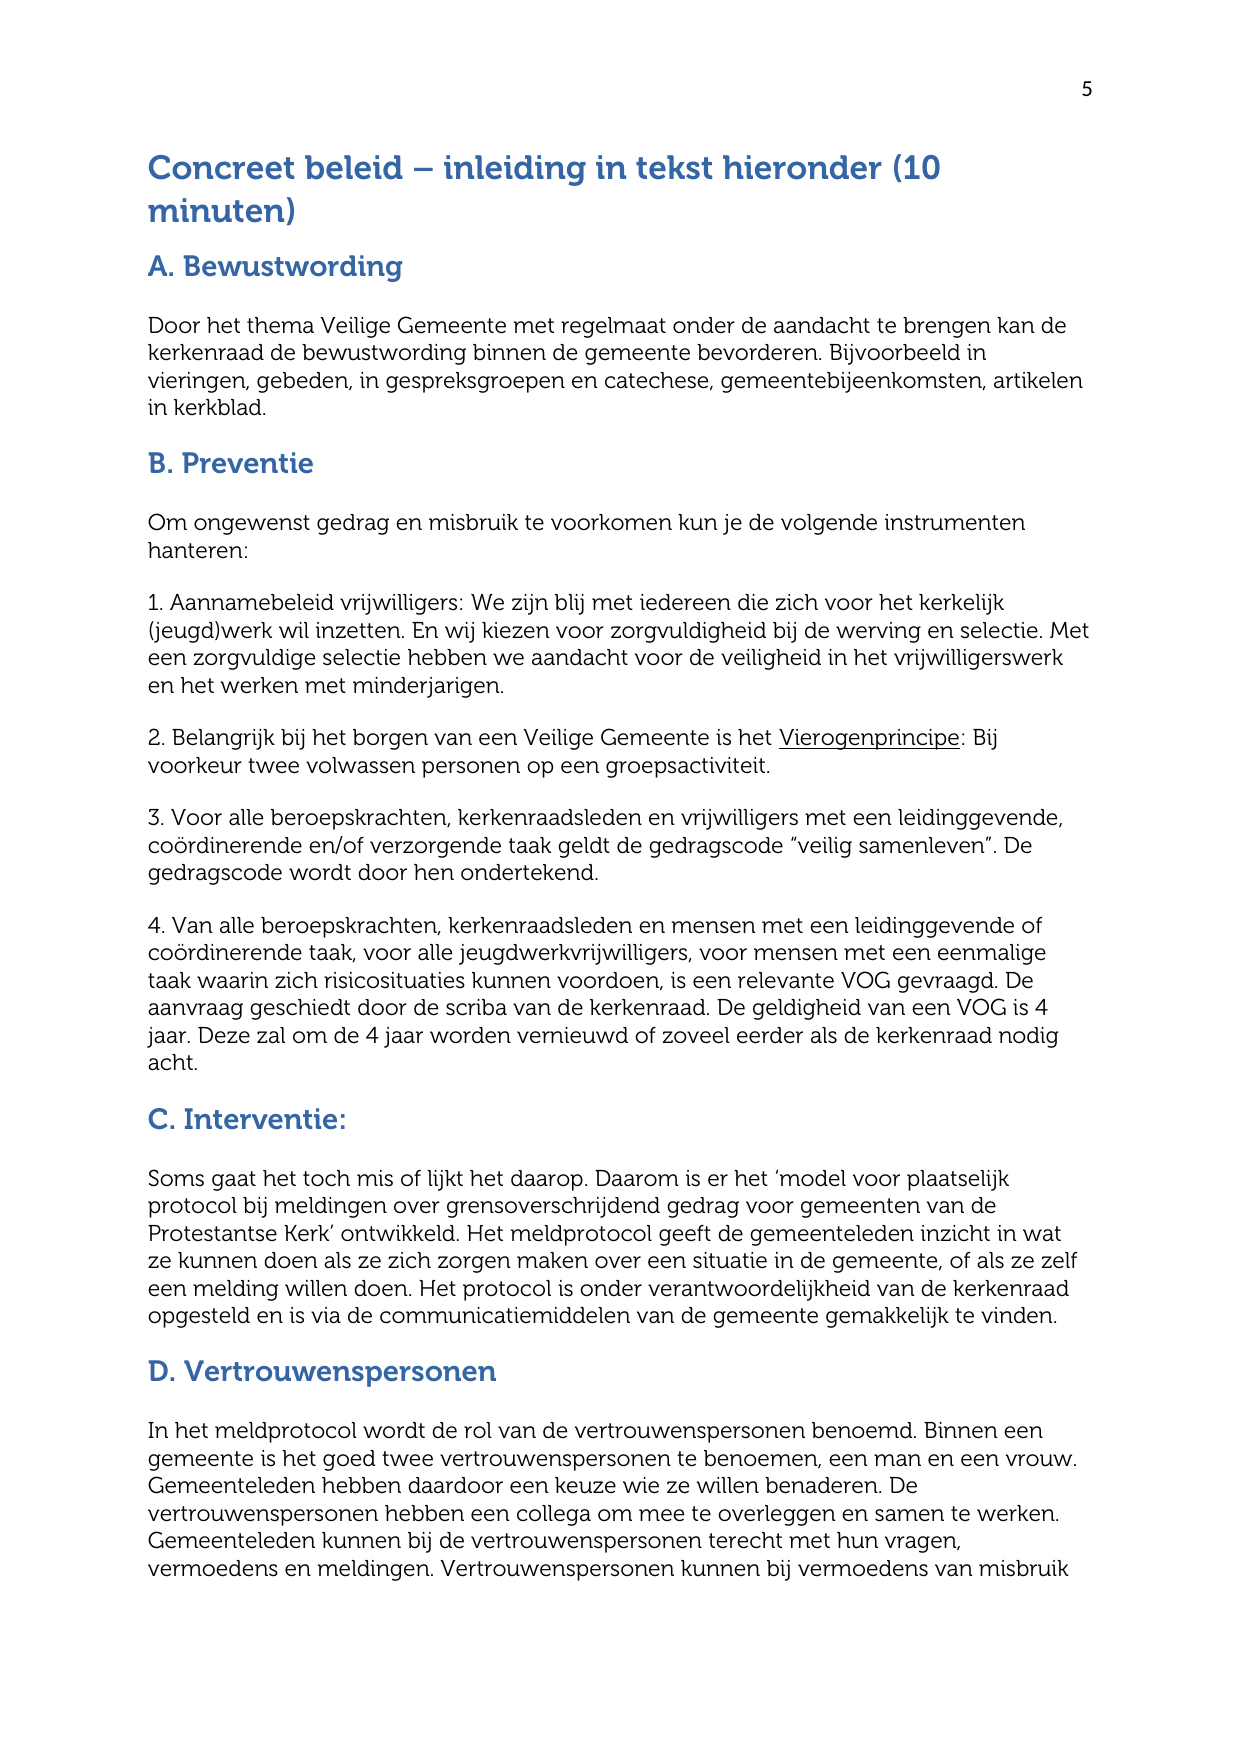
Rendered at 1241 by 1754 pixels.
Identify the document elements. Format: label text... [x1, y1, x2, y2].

subtitle Concreet beleid – inleiding in tekst hieronder (10 minuten) [148, 148, 1093, 231]
subtitle D. Vertrouwenspersonen [148, 1354, 1093, 1389]
subtitle B. Preventie [148, 447, 1093, 482]
text Soms gaat het toch mis of lijkt het daarop. Daarom is er het ‘model voor plaatselijk protocol bij meldingen over grensoverschrijdend gedrag voor gemeenten van de Protestantse Kerk’ ontwikkeld. Het meldprotocol geeft de gemeenteleden inzicht in wat ze kunnen doen als ze zich zorgen maken over een situatie in de gemeente, of als ze zelf een melding willen doen. Het protocol is onder verantwoordelijkheid van de kerkenraad opgesteld en is via de communicatiemiddelen van de gemeente gemakkelijk te vinden. [148, 1164, 1093, 1329]
text 4. Van alle beroepskrachten, kerkenraadsleden en mensen met een leidinggevende of coördinerende taak, voor alle jeugdwerkvrijwilligers, voor mensen met een eenmalige taak waarin zich risicosituaties kunnen voordoen, is een relevante VOG gevraagd. De aanvraag geschiedt door de scriba van de kerkenraad. De geldigheid van een VOG is 4 jaar. Deze zal om de 4 jaar worden vernieuwd of zoveel eerder als de kerkenraad nodig acht. [148, 912, 1093, 1077]
text Door het thema Veilige Gemeente met regelmaat onder de aandacht te brengen kan de kerkenraad de bewustwording binnen de gemeente bevorderen. Bijvoorbeeld in vieringen, gebeden, in gespreksgroepen en catechese, gemeentebijeenkomsten, artikelen in kerkblad. [148, 312, 1093, 422]
text 2. Belangrijk bij het borgen van een Veilige Gemeente is het Vierogenprincipe: Bij voorkeur twee volwassen personen op een groepsactiviteit. [148, 724, 1093, 779]
text 1. Aannamebeleid vrijwilligers: We zijn blij met iedereen die zich voor het kerkelijk (jeugd)werk wil inzetten. En wij kiezen voor zorgvuldigheid bij de werving en selectie. Met een zorgvuldige selectie hebben we aandacht voor de veiligheid in het vrijwilligerswerk en het werken met minderjarigen. [148, 589, 1093, 699]
subtitle C. Interventie: [148, 1102, 1093, 1137]
text 3. Voor alle beroepskrachten, kerkenraadsleden en vrijwilligers met een leidinggevende, coördinerende en/of verzorgende taak geldt de gedragscode “veilig samenleven”. De gedragscode wordt door hen ondertekend. [148, 804, 1093, 887]
text In het meldprotocol wordt de rol van de vertrouwenspersonen benoemd. Binnen een gemeente is het goed twee vertrouwenspersonen te benoemen, een man en een vrouw. Gemeenteleden hebben daardoor een keuze wie ze willen benaderen. De vertrouwenspersonen hebben een collega om mee te overleggen en samen te werken. Gemeenteleden kunnen bij de vertrouwenspersonen terecht met hun vragen, vermoedens en meldingen. Vertrouwenspersonen kunnen bij vermoedens van misbruik [148, 1417, 1093, 1582]
subtitle A. Bewustwording [148, 249, 1093, 284]
text Om ongewenst gedrag en misbruik te voorkomen kun je de volgende instrumenten hanteren: [148, 509, 1093, 564]
